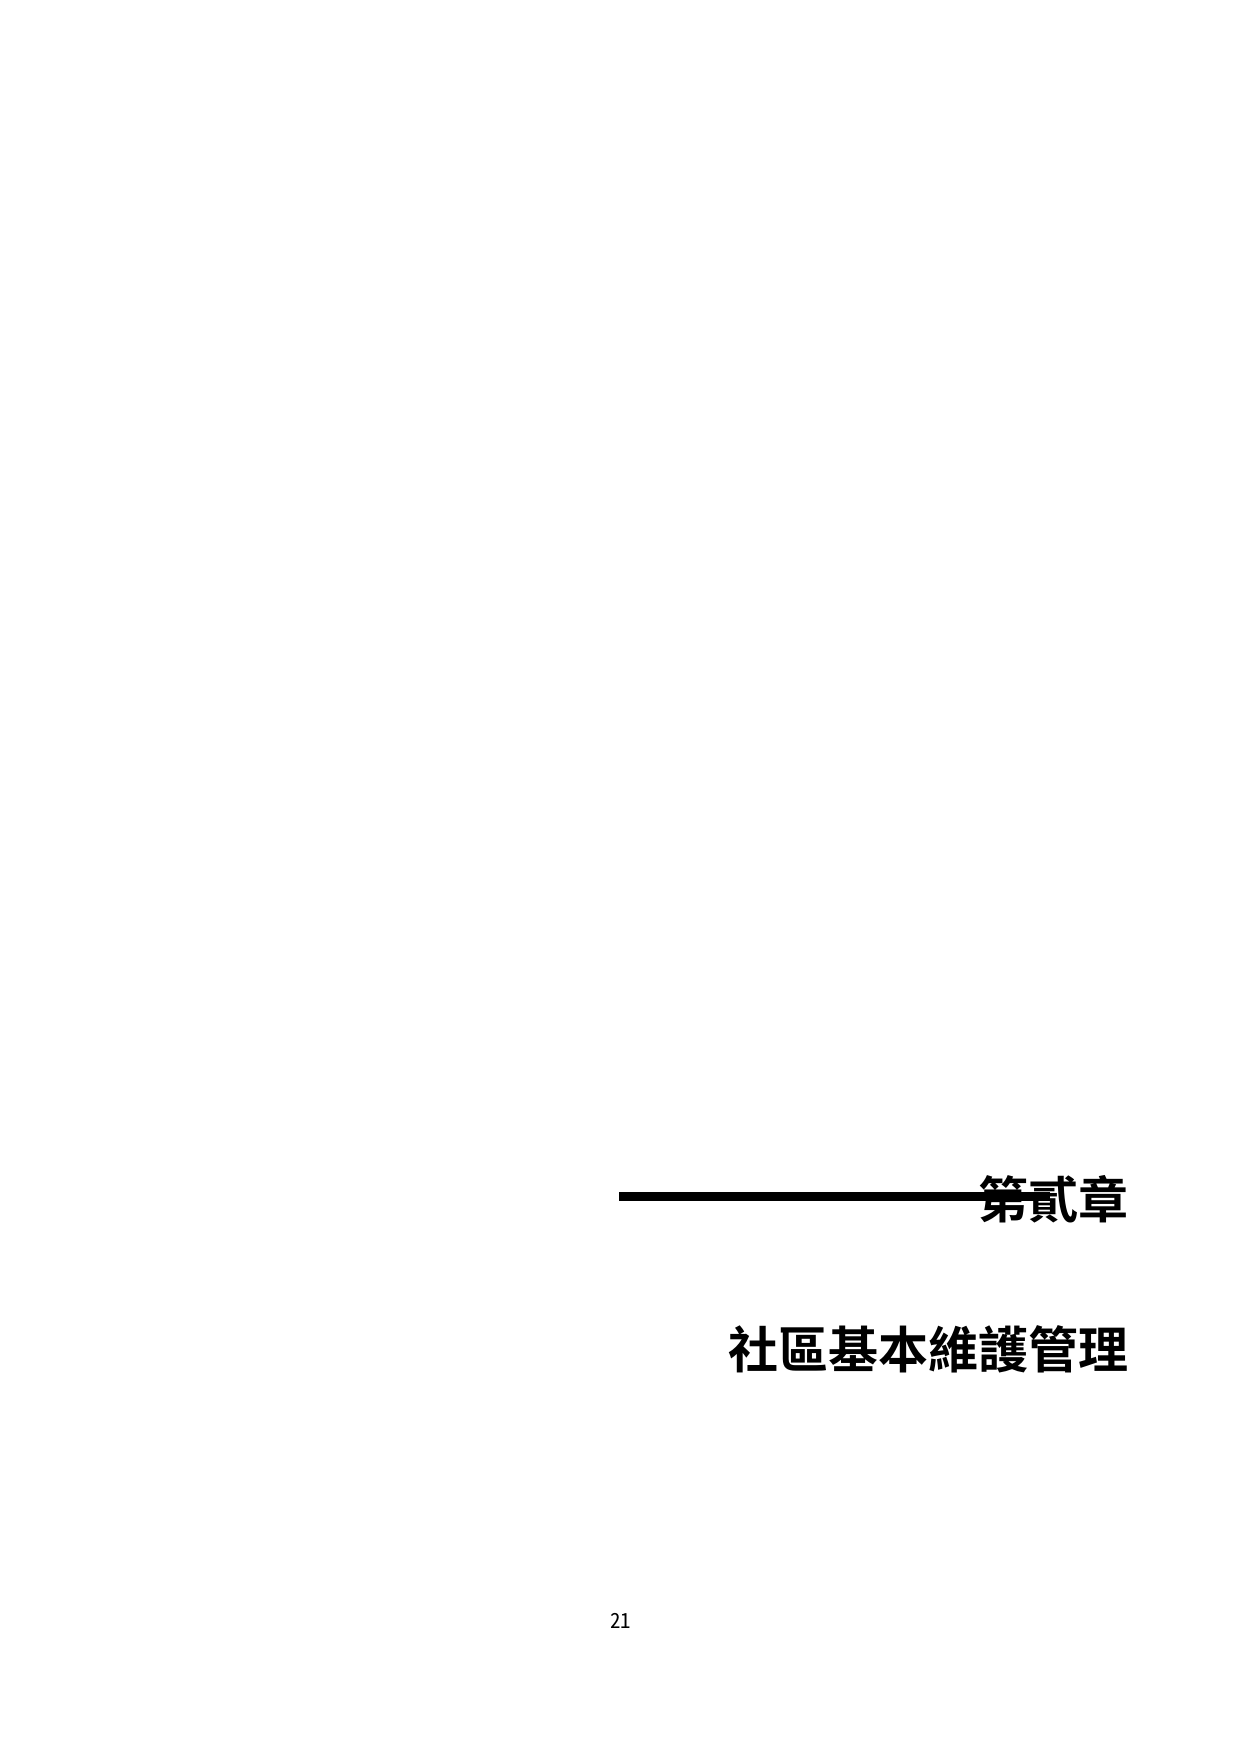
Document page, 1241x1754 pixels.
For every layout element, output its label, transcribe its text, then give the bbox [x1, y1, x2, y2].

text 第貳章 [112, 1123, 1128, 1248]
text 社區基本維護管理 [112, 1273, 1128, 1398]
